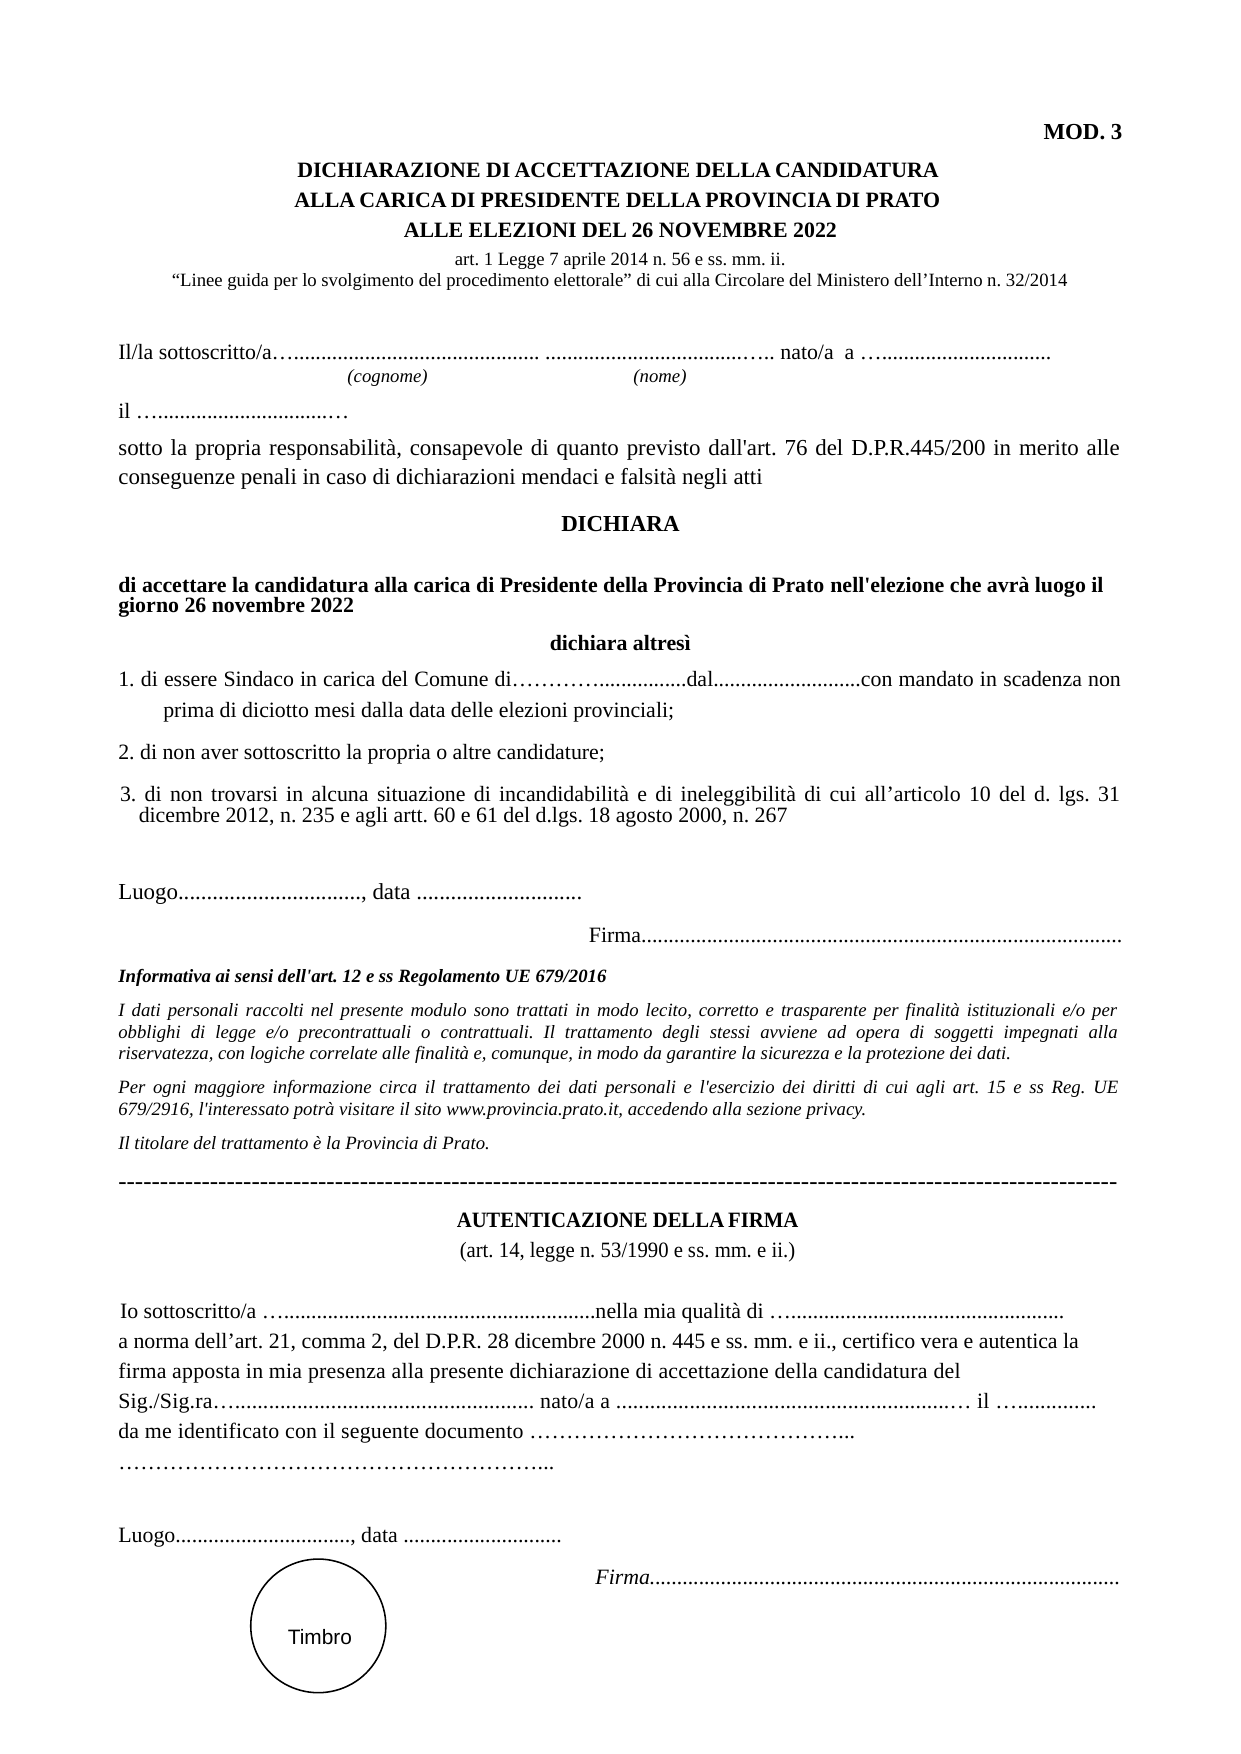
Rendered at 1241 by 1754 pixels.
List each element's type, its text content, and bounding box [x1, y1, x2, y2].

text a norma dell’art. 21, comma 2, del D.P.R. 28 dicembre 2000 n. 445 e ss. mm. e ii., certifico vera e autentica la firma apposta in mia presenza alla presente dichiarazione di accettazione della candidatura del Sig./Sig.ra…..................................................... nato/a a ...........................................................… il ….............. da me identificato con il seguente documento ……………………………………... …………………………………………………... [118, 1328, 1122, 1474]
text I dati personali raccolti nel presente modulo sono trattati in modo lecito, corretto e trasparente per finalità istituzionali e/o per obblighi di legge e/o precontrattuali o contrattuali. Il trattamento degli stessi avviene ad opera di soggetti impegnati alla riservatezza, con logiche correlate alle finalità e, comunque, in modo da garantire la sicurezza e la protezione dei dati. [118, 999, 1122, 1064]
text Il titolare del trattamento è la Provincia di Prato. [118, 1132, 1122, 1153]
text (art. 14, legge n. 53/1990 e ss. mm. e ii.) [118, 1237, 1122, 1262]
list 3. di non trovarsi in alcuna situazione di incandidabilità e di ineleggibilità di cui all’articolo 10 del d. lgs. 31 dicembre 2012, n. 235 e agli artt. 60 e 61 del d.lgs. 18 agosto 2000, n. 267 [120, 781, 1122, 827]
text Informativa ai sensi dell'art. 12 e ss Regolamento UE 679/2016 [118, 965, 1122, 986]
text il …...............................… [118, 398, 1122, 423]
text (cognome) (nome) [118, 364, 1122, 386]
text “Linee guida per lo svolgimento del procedimento elettorale” di cui alla Circolare del Ministero dell’Interno n. 32/2014 [118, 269, 1122, 291]
text DICHIARAZIONE DI ACCETTAZIONE DELLA CANDIDATURA [118, 157, 1122, 182]
text ALLA CARICA DI PRESIDENTE DELLA PROVINCIA DI PRATO [118, 187, 1122, 212]
text DICHIARA [118, 510, 1122, 537]
text di accettare la candidatura alla carica di Presidente della Provincia di Prato nell'elezione che avrà luogo il giorno 26 novembre 2022 [118, 572, 1122, 617]
text MOD. 3 [118, 118, 1122, 144]
text Firma...................................................................................... [348, 1564, 1122, 1589]
text Io sottoscritto/a ….........................................................nella mia qualità di ….................................................. [118, 1298, 1122, 1323]
text art. 1 Legge 7 aprile 2014 n. 56 e ss. mm. ii. [118, 248, 1122, 269]
text sotto la propria responsabilità, consapevole di quanto previsto dall'art. 76 del D.P.R.445/200 in merito alle conseguenze penali in caso di dichiarazioni mendaci e falsità negli atti [118, 434, 1122, 489]
list 1. di essere Sindaco in carica del Comune di…………................dal...........................con mandato in scadenza non prima di diciotto mesi dalla data delle elezioni provinciali; [118, 666, 1122, 722]
list 2. di non aver sottoscritto la propria o altre candidature; [118, 739, 1122, 764]
text Il/la sottoscritto/a…............................................. ....................................….. nato/a a …............................... [118, 339, 1122, 364]
text AUTENTICAZIONE DELLA FIRMA [118, 1207, 1122, 1232]
text ------------------------------------------------------------------------------------------------------------------------ [118, 1166, 1122, 1194]
text Per ogni maggiore informazione circa il trattamento dei dati personali e l'esercizio dei diritti di cui agli art. 15 e ss Reg. UE 679/2916, l'interessato potrà visitare il sito www.provincia.prato.it, accedendo alla sezione privacy. [118, 1076, 1122, 1119]
text Luogo................................, data ............................. [118, 878, 1122, 904]
text Luogo................................, data ............................. [118, 1522, 1122, 1547]
text [118, 1564, 288, 1589]
text dichiara altresì [118, 629, 1122, 655]
text Firma........................................................................................ [118, 922, 1122, 947]
text ALLE ELEZIONI DEL 26 NOVEMBRE 2022 [118, 217, 1122, 243]
